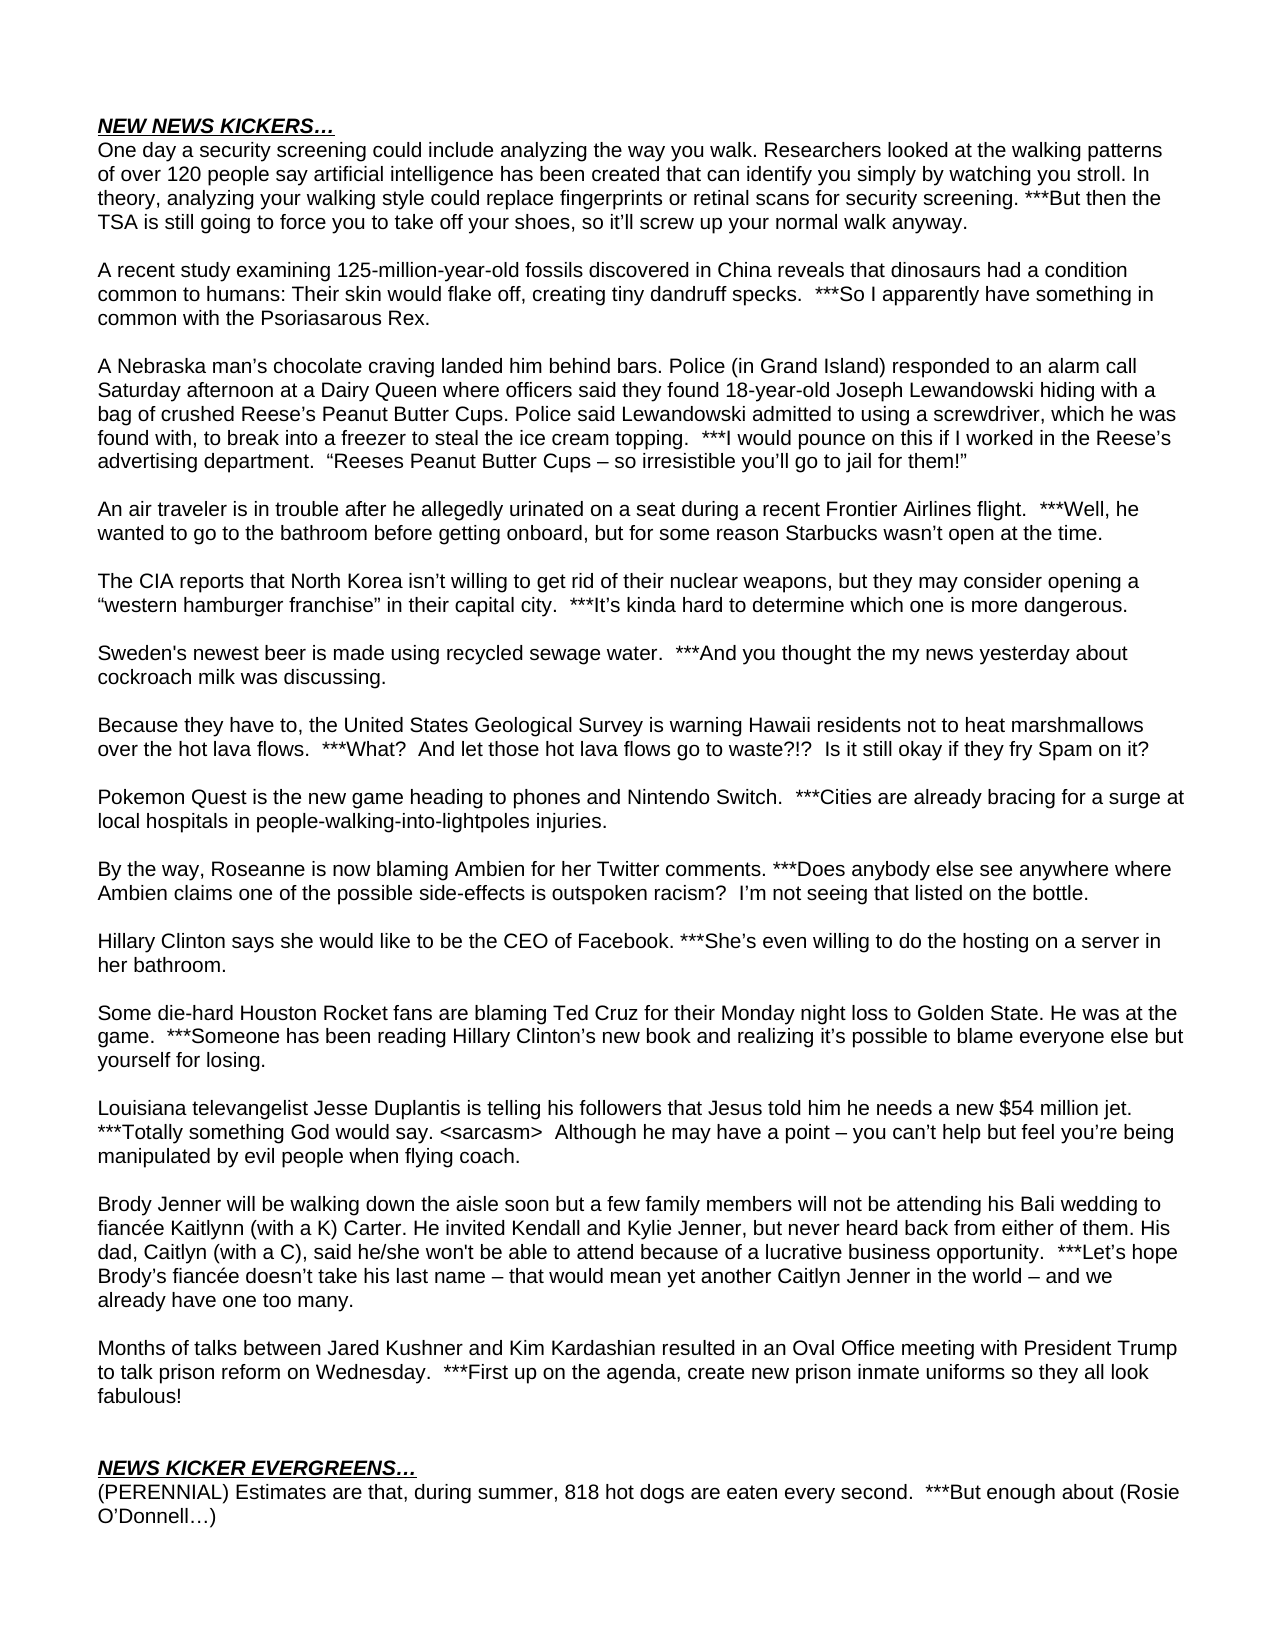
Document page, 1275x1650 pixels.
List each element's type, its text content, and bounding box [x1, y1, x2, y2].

text The CIA reports that North Korea isn’t willing to get rid of their nuclear weapons, but they may consider opening a “western hamburger franchise” in their capital city. ***It’s kinda hard to determine which one is more dangerous. [97, 569, 1185, 617]
text Brody Jenner will be walking down the aisle soon but a few family members will not be attending his Bali wedding to fiancée Kaitlynn (with a K) Carter. He invited Kendall and Kylie Jenner, but never heard back from either of them. His dad, Caitlyn (with a C), said he/she won't be able to attend because of a lucrative business opportunity. ***Let’s hope Brody’s fiancée doesn’t take his last name – that would mean yet another Caitlyn Jenner in the world – and we already have one too many. [97, 1192, 1185, 1312]
text A recent study examining 125-million-year-old fossils discovered in China reveals that dinosaurs had a condition common to humans: Their skin would flake off, creating tiny dandruff specks. ***So I apparently have something in common with the Psoriasarous Rex. [97, 258, 1185, 329]
text A Nebraska man’s chocolate craving landed him behind bars. Police (in Grand Island) responded to an alarm call Saturday afternoon at a Dairy Queen where officers said they found 18-year-old Joseph Lewandowski hiding with a bag of crushed Reese’s Peanut Butter Cups. Police said Lewandowski admitted to using a screwdriver, which he was found with, to break into a freezer to steal the ice cream topping. ***I would pounce on this if I worked in the Reese’s advertising department. “Reeses Peanut Butter Cups – so irresistible you’ll go to jail for them!” [97, 353, 1185, 473]
text NEW NEWS KICKERS… [97, 114, 1185, 138]
text Hillary Clinton says she would like to be the CEO of Facebook. ***She’s even willing to do the hosting on a server in her bathroom. [97, 928, 1185, 976]
text (PERENNIAL) Estimates are that, during summer, 818 hot dogs are eaten every second. ***But enough about (Rosie O’Donnell…) [97, 1479, 1185, 1527]
text Some die-hard Houston Rocket fans are blaming Ted Cruz for their Monday night loss to Golden State. He was at the game. ***Someone has been reading Hillary Clinton’s new book and realizing it’s possible to blame everyone else but yourself for losing. [97, 1000, 1185, 1072]
text Sweden's newest beer is made using recycled sewage water. ***And you thought the my news yesterday about cockroach milk was discussing. [97, 641, 1185, 689]
text Pokemon Quest is the new game heading to phones and Nintendo Switch. ***Cities are already bracing for a surge at local hospitals in people-walking-into-lightpoles injuries. [97, 785, 1185, 833]
text Because they have to, the United States Geological Survey is warning Hawaii residents not to heat marshmallows over the hot lava flows. ***What? And let those hot lava flows go to waste?!? Is it still okay if they fry Spam on it? [97, 713, 1185, 761]
text By the way, Roseanne is now blaming Ambien for her Twitter comments. ***Does anybody else see anywhere where Ambien claims one of the possible side-effects is outspoken racism? I’m not seeing that listed on the bottle. [97, 857, 1185, 904]
text One day a security screening could include analyzing the way you walk. Researchers looked at the walking patterns of over 120 people say artificial intelligence has been created that can identify you simply by watching you stroll. In theory, analyzing your walking style could replace fingerprints or retinal scans for security screening. ***But then the TSA is still going to force you to take off your shoes, so it’ll screw up your normal walk anyway. [97, 138, 1185, 234]
text Months of talks between Jared Kushner and Kim Kardashian resulted in an Oval Office meeting with President Trump to talk prison reform on Wednesday. ***First up on the agenda, create new prison inmate uniforms so they all look fabulous! [97, 1336, 1185, 1408]
text An air traveler is in trouble after he allegedly urinated on a seat during a recent Frontier Airlines flight. ***Well, he wanted to go to the bathroom before getting onboard, but for some reason Starbucks wasn’t open at the time. [97, 497, 1185, 545]
text Louisiana televangelist Jesse Duplantis is telling his followers that Jesus told him he needs a new $54 million jet. ***Totally something God would say. <sarcasm> Although he may have a point – you can’t help but feel you’re being manipulated by evil people when flying coach. [97, 1096, 1185, 1168]
text NEWS KICKER EVERGREENS… [97, 1456, 1185, 1479]
